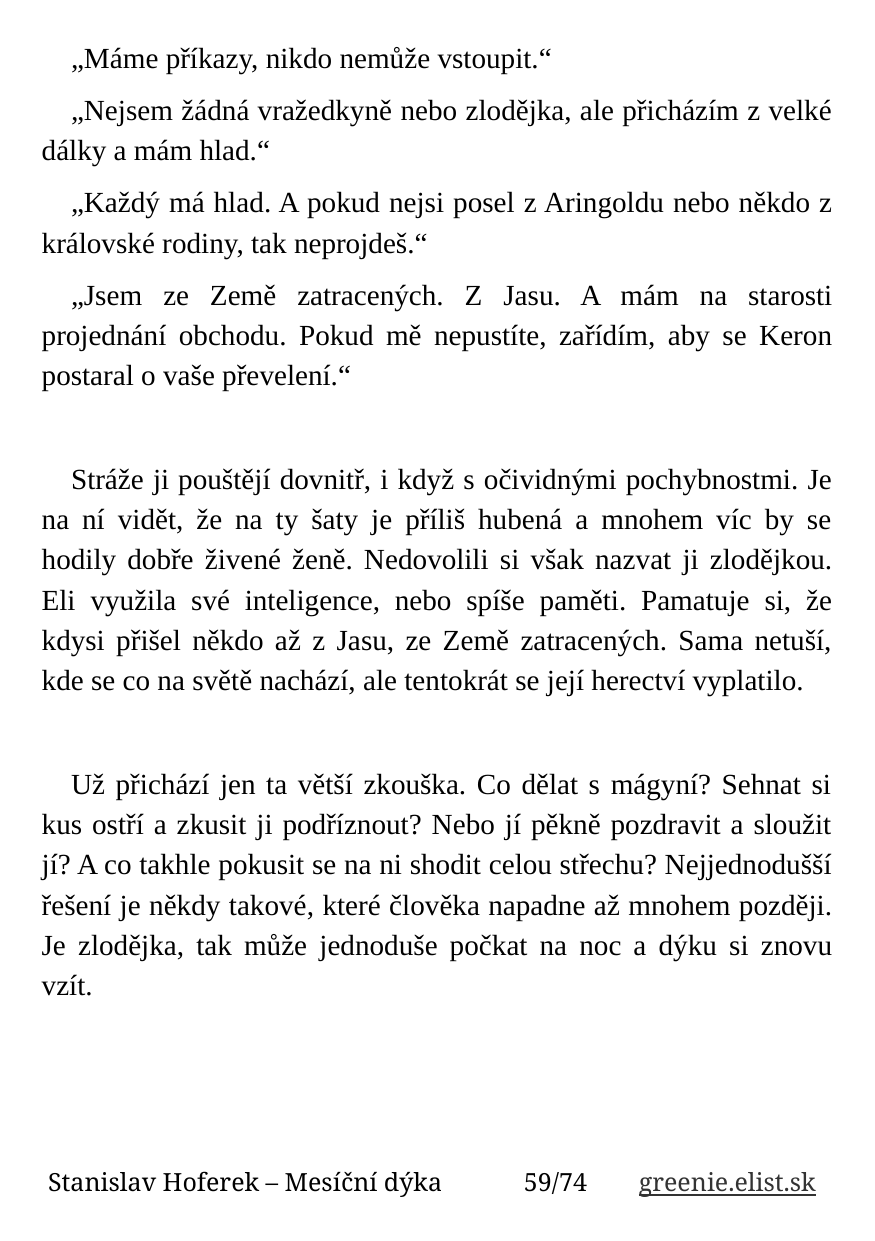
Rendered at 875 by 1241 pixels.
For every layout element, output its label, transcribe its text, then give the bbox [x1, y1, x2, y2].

text Stráže ji pouštějí dovnitř, i když s očividnými pochybnostmi. Je na ní vidět, že na ty šaty je příliš hubená a mnohem víc by se hodily dobře živené ženě. Nedovolili si však nazvat ji zlodějkou. Eli využila své inteligence, nebo spíše paměti. Pamatuje si, že kdysi přišel někdo až z Jasu, ze Země zatracených. Sama netuší, kde se co na světě nachází, ale tentokrát se její herectví vyplatilo. [41, 462, 833, 697]
text „Nejsem žádná vražedkyně nebo zlodějka, ale přicházím z velké dálky a mám hlad.“ [41, 93, 833, 167]
text „Každý má hlad. A pokud nejsi posel z Aringoldu nebo někdo z královské rodiny, tak neprojdeš.“ [41, 186, 833, 259]
text „Jsem ze Země zatracených. Z Jasu. A mám na starosti projednání obchodu. Pokud mě nepustíte, zařídím, aby se Keron postaral o vaše převelení.“ [41, 278, 833, 392]
text „Máme příkazy, nikdo nemůže vstoupit.“ [41, 41, 833, 75]
text Už přichází jen ta větší zkouška. Co dělat s mágyní? Sehnat si kus ostří a zkusit ji podříznout? Nebo jí pěkně pozdravit a sloužit jí? A co takhle pokusit se na ni shodit celou střechu? Nejjednodušší řešení je někdy takové, které člověka napadne až mnohem později. Je zlodějka, tak může jednoduše počkat na noc a dýku si znovu vzít. [41, 767, 833, 1002]
